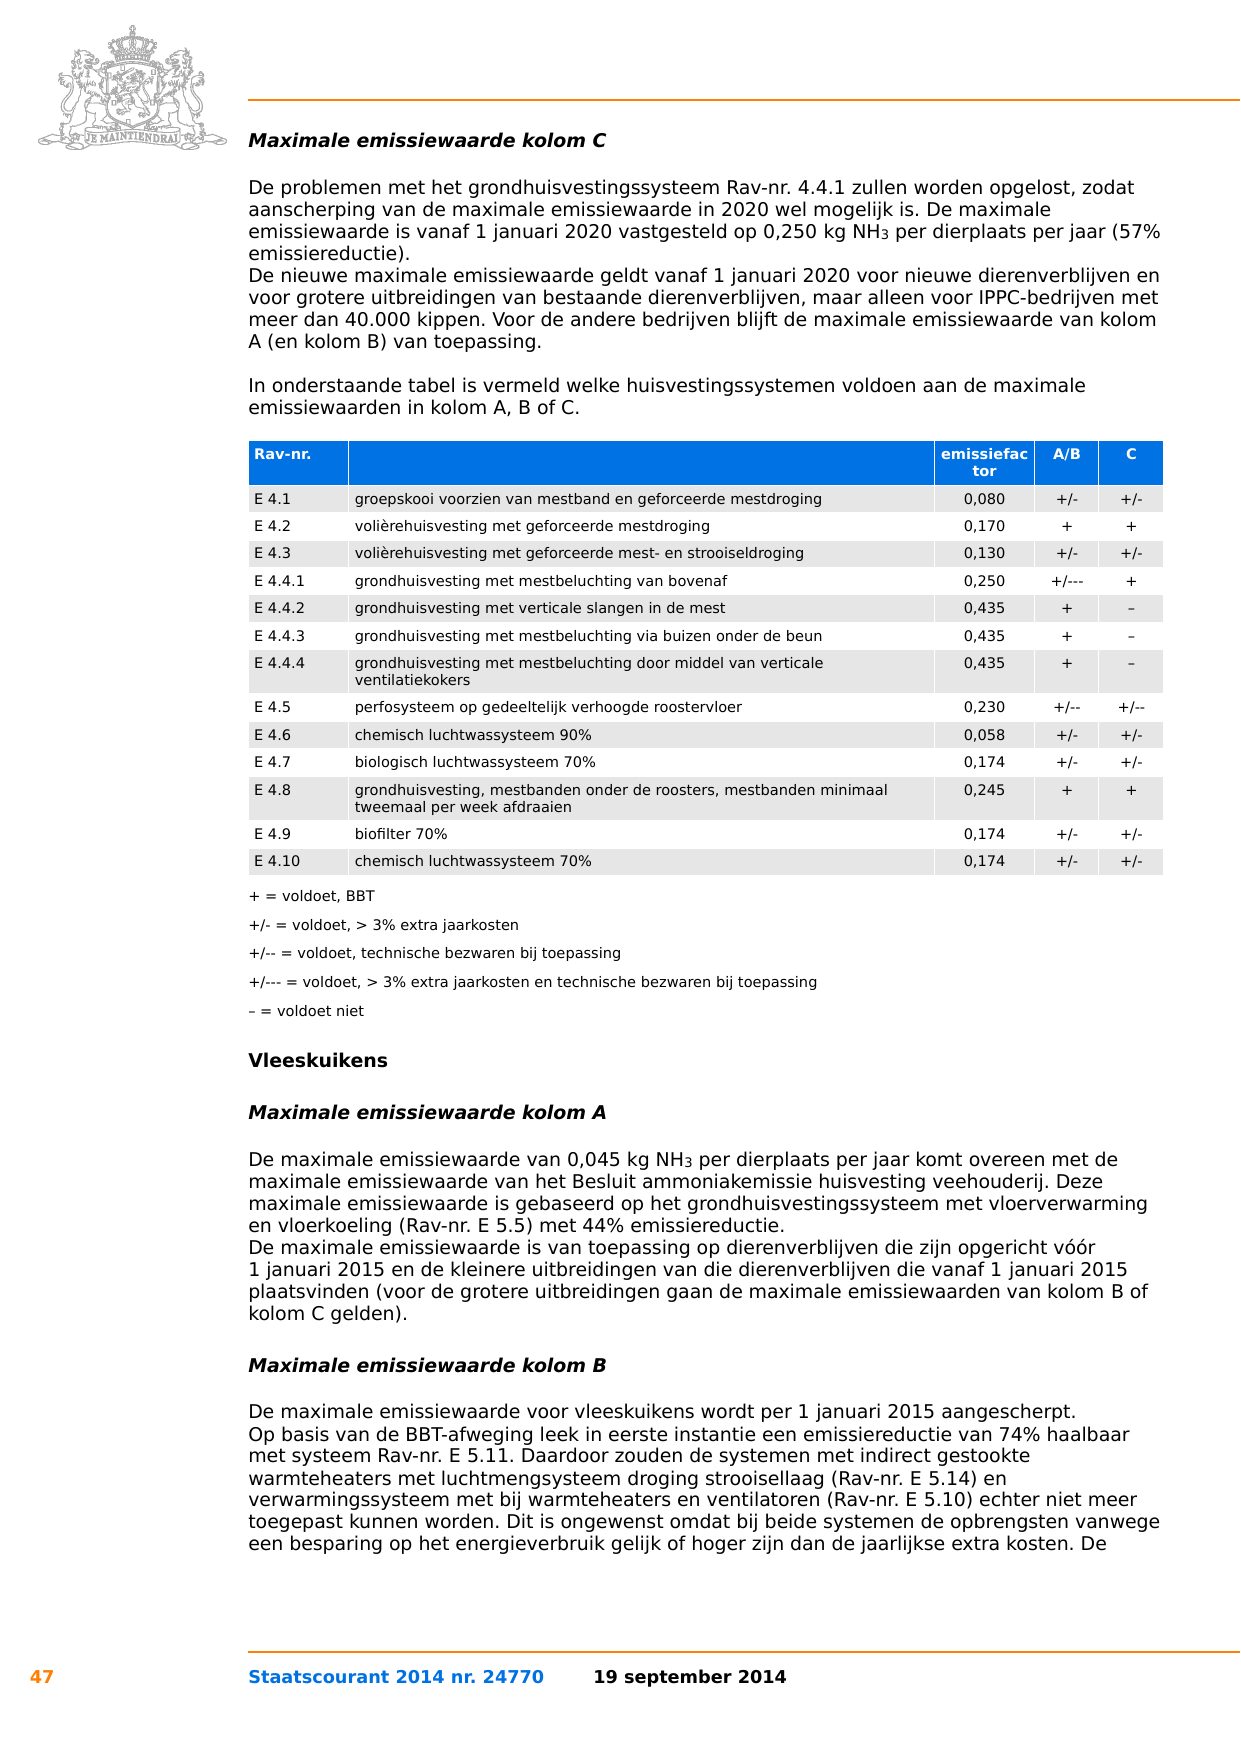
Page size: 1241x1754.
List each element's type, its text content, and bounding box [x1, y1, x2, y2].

table_cell +/- [1099, 541, 1163, 567]
subtitle Maximale emissiewaarde kolom C [248, 130, 1163, 152]
table_cell E 4.9 [249, 821, 348, 847]
table_header emissiefactor [935, 441, 1034, 485]
table_cell 0,230 [935, 695, 1034, 721]
table_header C [1099, 441, 1163, 485]
table_cell grondhuisvesting met mestbeluchting door middel van verticale ventilatiekokers [349, 650, 934, 693]
table_cell + = voldoet, BBT +/- = voldoet, > 3% extra jaarkosten +/-- = voldoet, technische bezwaren bij toepassing +/--- = voldoet, > 3% extra jaarkosten en technische bezwaren bij toepassing – = voldoet niet [248, 876, 1163, 1020]
table_cell chemisch luchtwassysteem 70% [349, 849, 934, 875]
table_cell E 4.8 [249, 777, 348, 820]
table_cell 0,245 [935, 777, 1034, 820]
table_cell +/- [1035, 541, 1098, 567]
table_cell E 4.4.1 [249, 568, 348, 594]
table_cell E 4.2 [249, 513, 348, 539]
text De nieuwe maximale emissiewaarde geldt vanaf 1 januari 2020 voor nieuwe dierenverblijven en voor grotere uitbreidingen van bestaande dierenverblijven, maar alleen voor IPPC-bedrijven met meer dan 40.000 kippen. Voor de andere bedrijven blijft de maximale emissiewaarde van kolom A (en kolom B) van toepassing. [248, 265, 1163, 353]
table_cell + [1035, 777, 1098, 820]
table_cell grondhuisvesting met mestbeluchting van bovenaf [349, 568, 934, 594]
table_cell +/- [1099, 486, 1163, 512]
subtitle Maximale emissiewaarde kolom B [248, 1354, 1163, 1376]
text De maximale emissiewaarde voor vleeskuikens wordt per 1 januari 2015 aangescherpt. [248, 1401, 1163, 1423]
table_cell +/- [1099, 722, 1163, 748]
table_cell +/- [1099, 849, 1163, 875]
table_cell +/- [1035, 849, 1098, 875]
subtitle Maximale emissiewaarde kolom A [248, 1102, 1163, 1124]
table_cell E 4.3 [249, 541, 348, 567]
table_cell 0,435 [935, 595, 1034, 622]
table_cell 0,130 [935, 541, 1034, 567]
table_cell 0,174 [935, 849, 1034, 875]
table_cell 0,435 [935, 650, 1034, 693]
subtitle Vleeskuikens [248, 1050, 1163, 1072]
table_cell perfosysteem op gedeeltelijk verhoogde roostervloer [349, 695, 934, 721]
table_cell E 4.7 [249, 749, 348, 776]
table_cell +/-- [1035, 695, 1098, 721]
text De maximale emissiewaarde is van toepassing op dierenverblijven die zijn opgericht vóór 1 januari 2015 en de kleinere uitbreidingen van die dierenverblijven die vanaf 1 januari 2015 plaatsvinden (voor de grotere uitbreidingen gaan de maximale emissiewaarden van kolom B of kolom C gelden). [248, 1237, 1163, 1324]
table_cell 0,080 [935, 486, 1034, 512]
table_cell +/--- [1035, 568, 1098, 594]
table_cell + [1099, 777, 1163, 820]
table_cell +/- [1035, 486, 1098, 512]
table_cell + [1099, 568, 1163, 594]
table_cell +/- [1099, 749, 1163, 776]
table_cell +/- [1035, 722, 1098, 748]
table_cell biologisch luchtwassysteem 70% [349, 749, 934, 776]
text De maximale emissiewaarde van 0,045 kg NH3 per dierplaats per jaar komt overeen met de maximale emissiewaarde van het Besluit ammoniakemissie huisvesting veehouderij. Deze maximale emissiewaarde is gebaseerd op het grondhuisvestingssysteem met vloerverwarming en vloerkoeling (Rav-nr. E 5.5) met 44% emissiereductie. [248, 1149, 1163, 1237]
table_cell +/-- [1099, 695, 1163, 721]
table_header Rav-nr. [249, 441, 348, 485]
table_cell – [1099, 623, 1163, 649]
text De problemen met het grondhuisvestingssysteem Rav-nr. 4.4.1 zullen worden opgelost, zodat aanscherping van de maximale emissiewaarde in 2020 wel mogelijk is. De maximale emissiewaarde is vanaf 1 januari 2020 vastgesteld op 0,250 kg NH3 per dierplaats per jaar (57% emissiereductie). [248, 177, 1163, 265]
table_header A/B [1035, 441, 1098, 485]
table_cell grondhuisvesting, mestbanden onder de roosters, mestbanden minimaal tweemaal per week afdraaien [349, 777, 934, 820]
table_cell volièrehuisvesting met geforceerde mestdroging [349, 513, 934, 539]
table_cell groepskooi voorzien van mestband en geforceerde mestdroging [349, 486, 934, 512]
table_cell 0,435 [935, 623, 1034, 649]
table_cell 0,174 [935, 749, 1034, 776]
table_cell E 4.6 [249, 722, 348, 748]
picture [38, 25, 227, 150]
text In onderstaande tabel is vermeld welke huisvestingssystemen voldoen aan de maximale emissiewaarden in kolom A, B of C. [248, 374, 1163, 418]
table_cell grondhuisvesting met mestbeluchting via buizen onder de beun [349, 623, 934, 649]
table_cell – [1099, 650, 1163, 693]
text Op basis van de BBT-afweging leek in eerste instantie een emissiereductie van 74% haalbaar met systeem Rav-nr. E 5.11. Daardoor zouden de systemen met indirect gestookte warmteheaters met luchtmengsysteem droging strooisellaag (Rav-nr. E 5.14) en verwarmingssysteem met bij warmteheaters en ventilatoren (Rav-nr. E 5.10) echter niet meer toegepast kunnen worden. Dit is ongewenst omdat bij beide systemen de opbrengsten vanwege een besparing op het energieverbruik gelijk of hoger zijn dan de jaarlijkse extra kosten. De [248, 1423, 1163, 1555]
table_cell E 4.5 [249, 695, 348, 721]
table_cell + [1099, 513, 1163, 539]
table_cell + [1035, 513, 1098, 539]
table_cell volièrehuisvesting met geforceerde mest- en strooiseldroging [349, 541, 934, 567]
table_cell chemisch luchtwassysteem 90% [349, 722, 934, 748]
table_cell grondhuisvesting met verticale slangen in de mest [349, 595, 934, 622]
table_cell E 4.4.4 [249, 650, 348, 693]
table_cell +/- [1035, 821, 1098, 847]
table_cell + [1035, 650, 1098, 693]
table_cell + [1035, 623, 1098, 649]
table_cell 0,170 [935, 513, 1034, 539]
table_cell E 4.4.2 [249, 595, 348, 622]
table_cell +/- [1035, 749, 1098, 776]
table_cell biofilter 70% [349, 821, 934, 847]
table_cell + [1035, 595, 1098, 622]
table_cell 0,250 [935, 568, 1034, 594]
table_cell E 4.10 [249, 849, 348, 875]
table_cell – [1099, 595, 1163, 622]
table_cell 0,058 [935, 722, 1034, 748]
table_header [349, 441, 934, 485]
table_cell +/- [1099, 821, 1163, 847]
table_cell E 4.4.3 [249, 623, 348, 649]
table_cell 0,174 [935, 821, 1034, 847]
table_cell E 4.1 [249, 486, 348, 512]
